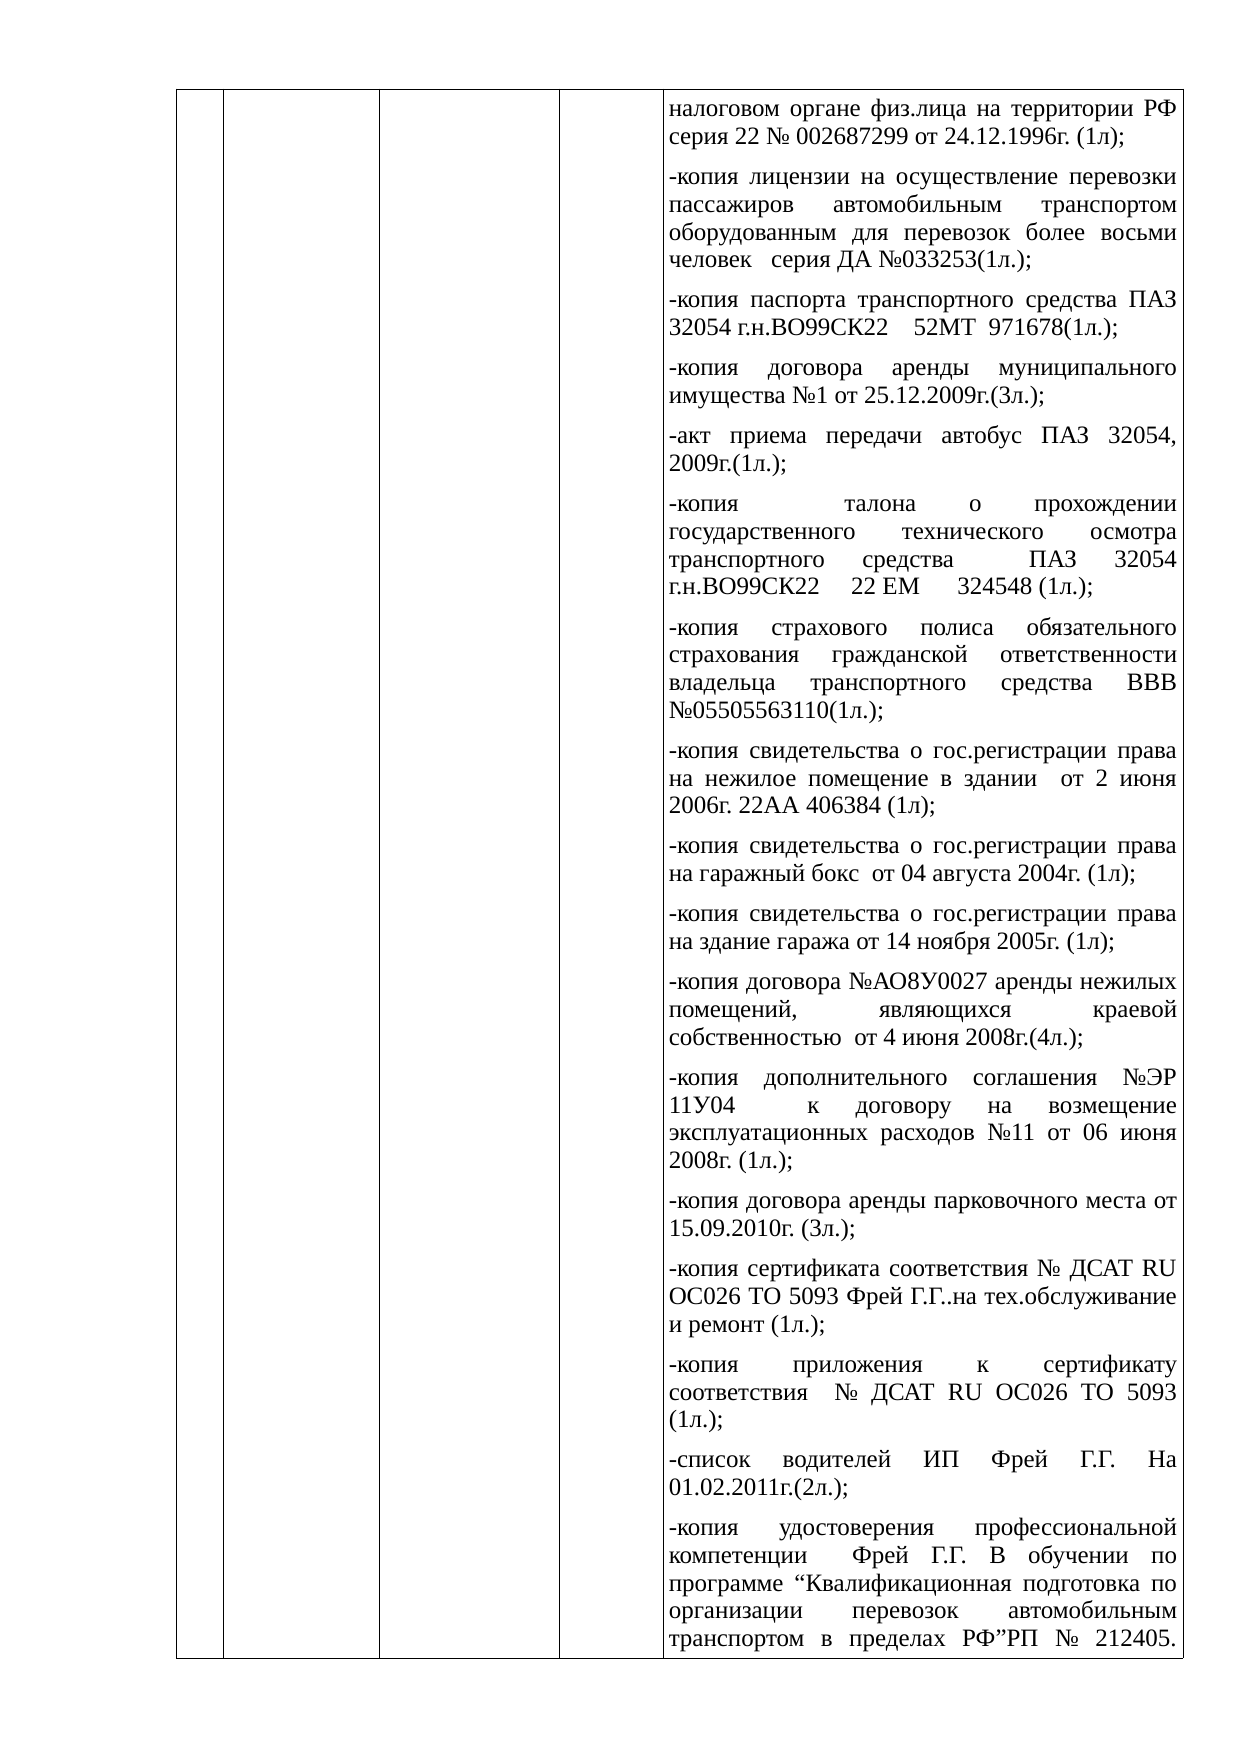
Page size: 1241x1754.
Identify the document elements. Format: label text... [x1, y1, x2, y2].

table_cell [380, 90, 559, 1658]
table_cell [224, 90, 379, 1658]
table_cell [560, 90, 663, 1658]
table_cell [177, 90, 223, 1658]
table_cell налоговом органе физ.лица на территории РФ серия 22 № 002687299 от 24.12.1996г. (1л); -копия лицензии на осуществление перевозки пассажиров автомобильным транспортом оборудованным для перевозок более восьми человек серия ДА №033253(1л.); -копия паспорта транспортного средства ПАЗ 32054 г.н.ВО99СК22 52МТ 971678(1л.); -копия договора аренды муниципального имущества №1 от 25.12.2009г.(3л.); -акт приема передачи автобус ПАЗ 32054, 2009г.(1л.); -копия талона о прохождении государственного технического осмотра транспортного средства ПАЗ 32054 г.н.ВО99СК22 22 ЕМ 324548 (1л.); -копия страхового полиса обязательного страхования гражданской ответственности владельца транспортного средства ВВВ №05505563110(1л.); -копия свидетельства о гос.регистрации права на нежилое помещение в здании от 2 июня 2006г. 22АА 406384 (1л); -копия свидетельства о гос.регистрации права на гаражный бокс от 04 августа 2004г. (1л); -копия свидетельства о гос.регистрации права на здание гаража от 14 ноября 2005г. (1л); -копия договора №АО8У0027 аренды нежилых помещений, являющихся краевой собственностью от 4 июня 2008г.(4л.); -копия дополнительного соглашения №ЭР 11У04 к договору на возмещение эксплуатационных расходов №11 от 06 июня 2008г. (1л.); -копия договора аренды парковочного места от 15.09.2010г. (3л.); -копия сертификата соответствия № ДСАТ RU OC026 ТО 5093 Фрей Г.Г..на тех.обслуживание и ремонт (1л.); -копия приложения к сертификату соответствия № ДСАТ RU OC026 ТО 5093 (1л.); -список водителей ИП Фрей Г.Г. На 01.02.2011г.(2л.); -копия удостоверения профессиональной компетенции Фрей Г.Г. В обучении по программе “Квалификационная подготовка по организации перевозок автомобильным транспортом в пределах РФ”РП № 212405. [664, 90, 1183, 1658]
